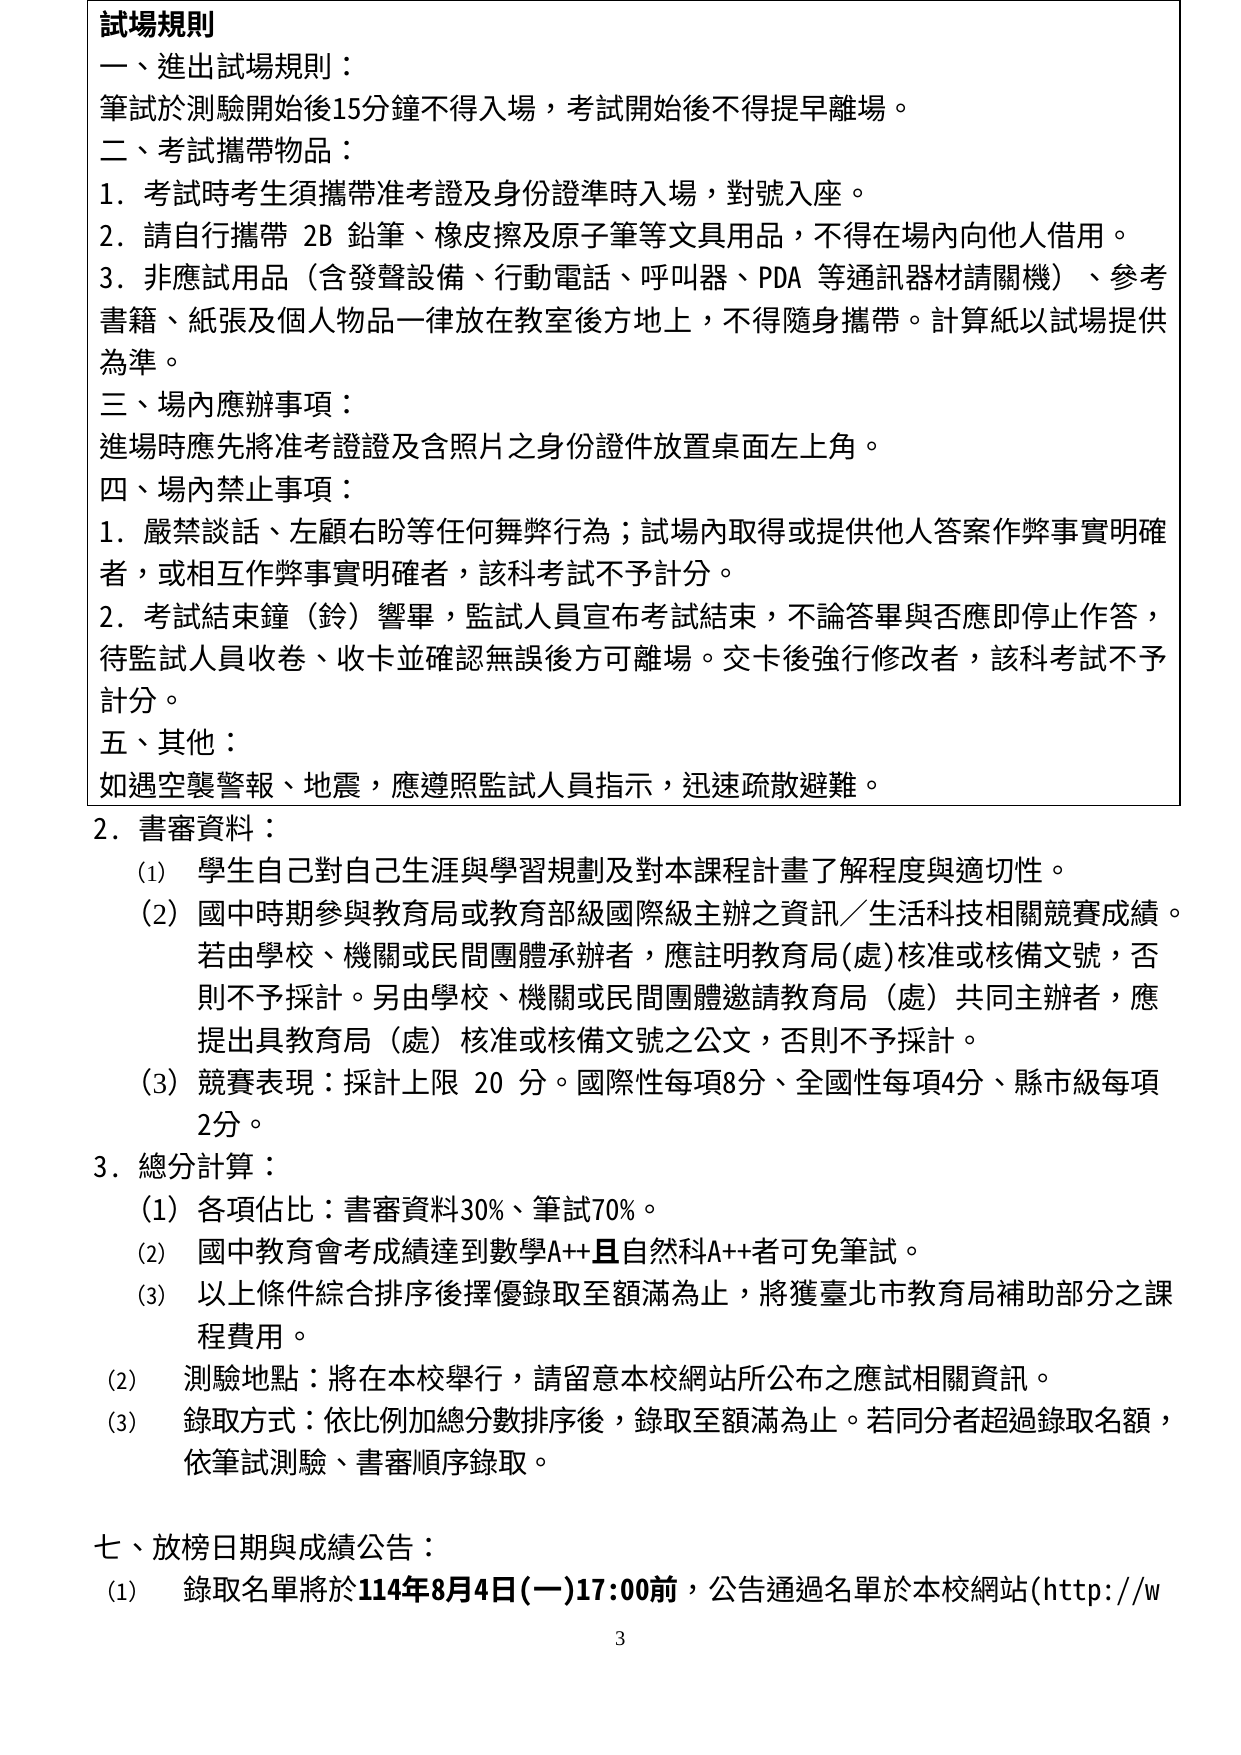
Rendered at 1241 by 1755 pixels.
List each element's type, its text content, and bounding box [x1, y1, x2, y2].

list 錄取方式：依比例加總分數排序後，錄取至額滿為止。若同分者超過錄取名額，依筆試測驗、書審順序錄取。 [94, 1398, 1174, 1482]
list 總分計算： [94, 1144, 1174, 1186]
list 各項佔比：書審資料30%、筆試70%。 [123, 1186, 1174, 1228]
list 測驗地點：將在本校舉行，請留意本校網站所公布之應試相關資訊。 [94, 1355, 1174, 1398]
text 七、放榜日期與成績公告： [94, 1524, 1174, 1567]
table_cell 試場規則 一、進出試場規則： 筆試於測驗開始後15分鐘不得入場，考試開始後不得提早離場。 二、考試攜帶物品： 1. 考試時考生須攜帶准考證及身份證準時入場，對號入座。 2. 請自行攜帶 2B 鉛筆、橡皮擦及原子筆等文具用品，不得在場內向他人借用。 3. 非應試用品（含發聲設備、行動電話、呼叫器、PDA 等通訊器材請關機）、參考書籍、紙張及個人物品一律放在教室後方地上，不得隨身攜帶。計算紙以試場提供為準。 三、場內應辦事項： 進場時應先將准考證證及含照片之身份證件放置桌面左上角。 四、場內禁止事項： 1. 嚴禁談話、左顧右盼等任何舞弊行為；試場內取得或提供他人答案作弊事實明確者，或相互作弊事實明確者，該科考試不予計分。 2. 考試結束鐘（鈴）響畢，監試人員宣布考試結束，不論答畢與否應即停止作答，待監試人員收卷、收卡並確認無誤後方可離場。交卡後強行修改者，該科考試不予計分。 五、其他： 如遇空襲警報、地震，應遵照監試人員指示，迅速疏散避難。 [88, 1, 1179, 804]
list 競賽表現：採計上限 20 分。國際性每項8分、全國性每項4分、縣市級每項2分。 [123, 1059, 1174, 1144]
list 書審資料： [94, 806, 1174, 848]
list 錄取名單將於114年8月4日(一)17:00前，公告通過名單於本校網站(http://w [94, 1567, 1174, 1609]
list 國中教育會考成績達到數學A++且自然科A++者可免筆試。 [123, 1228, 1174, 1271]
list 以上條件綜合排序後擇優錄取至額滿為止，將獲臺北市教育局補助部分之課程費用。 [123, 1271, 1174, 1355]
list 國中時期參與教育局或教育部級國際級主辦之資訊／生活科技相關競賽成績。若由學校、機關或民間團體承辦者，應註明教育局(處)核准或核備文號，否則不予採計。另由學校、機關或民間團體邀請教育局（處）共同主辦者，應提出具教育局（處）核准或核備文號之公文，否則不予採計。 [123, 890, 1174, 1059]
list 學生自己對自己生涯與學習規劃及對本課程計畫了解程度與適切性。 [123, 848, 1174, 890]
